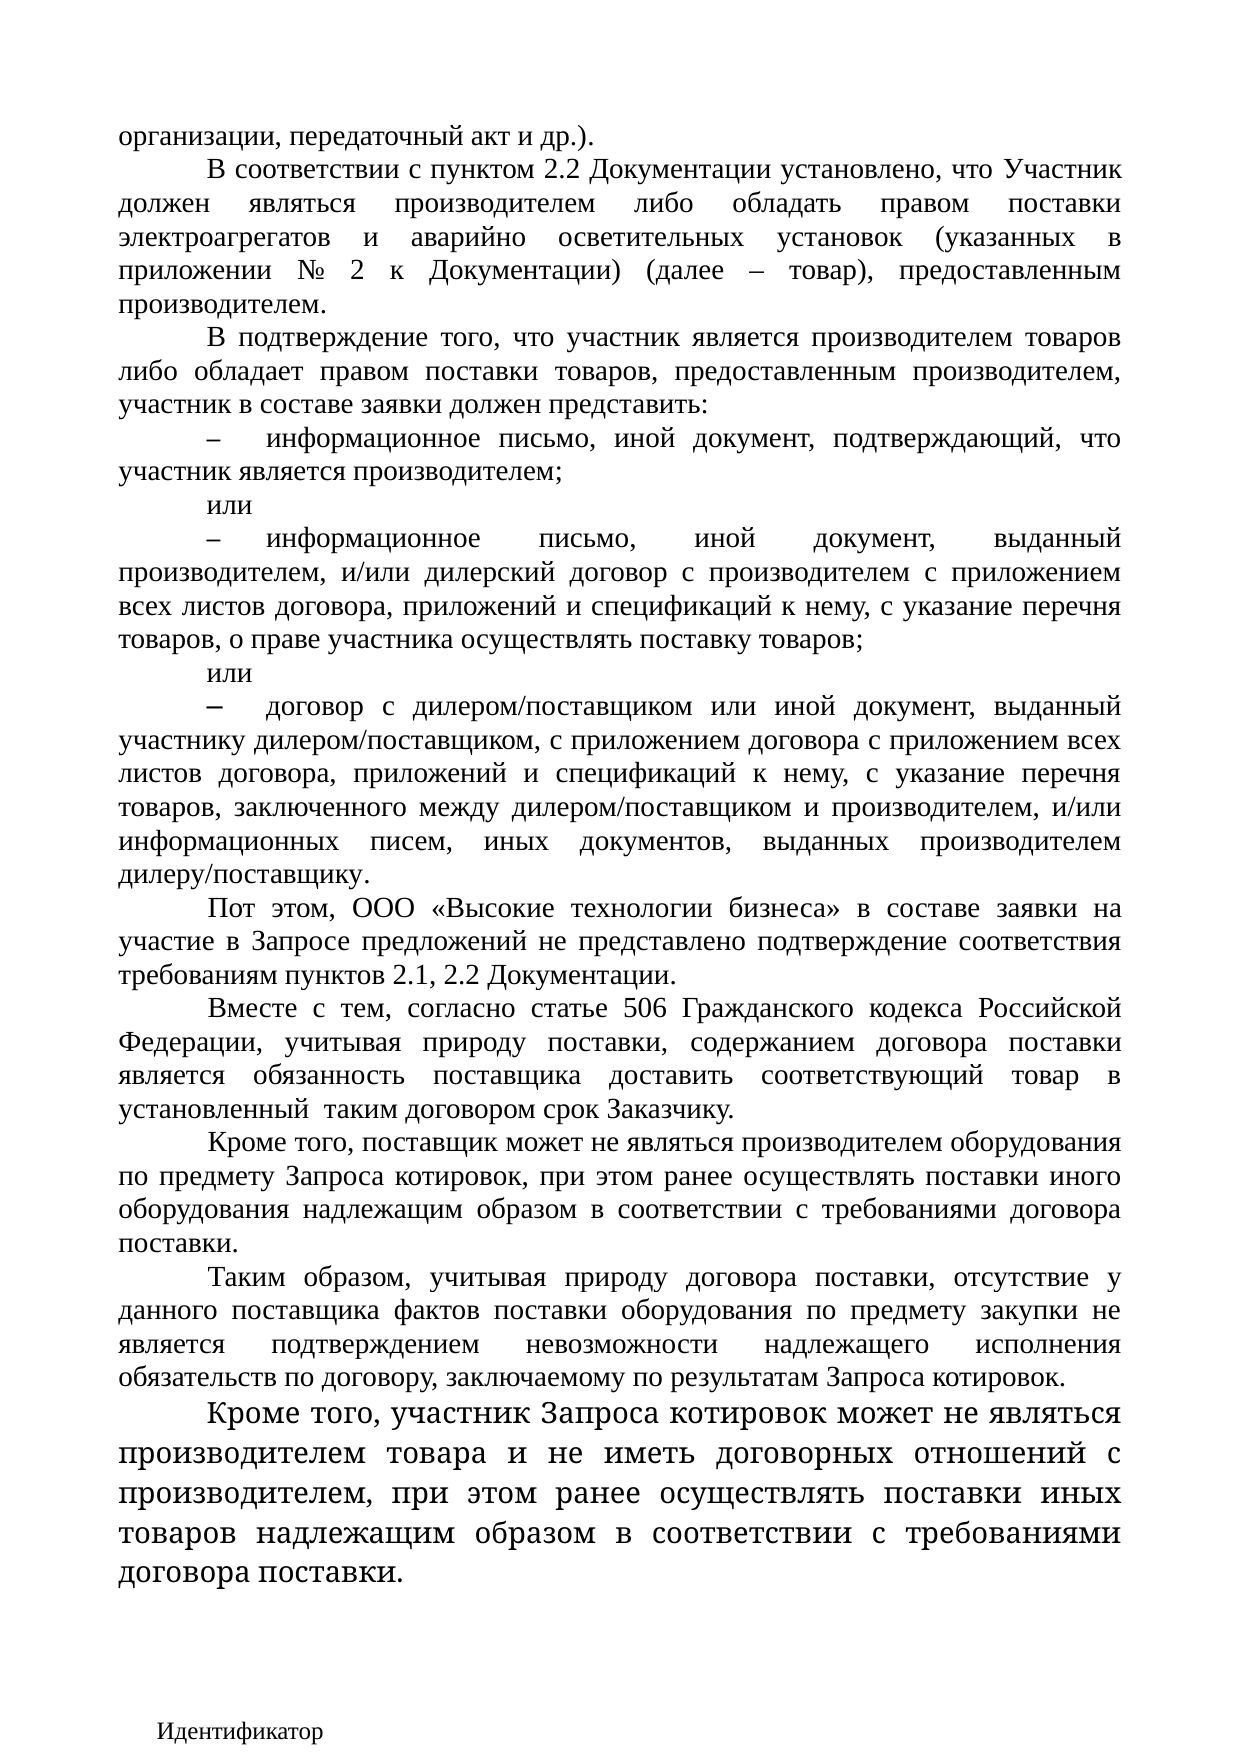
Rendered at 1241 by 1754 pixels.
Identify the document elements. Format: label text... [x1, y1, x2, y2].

list организации, передаточный акт и др.). [118, 118, 1122, 152]
list информационное письмо, иной документ, выданный производителем, и/или дилерский договор с производителем с приложением всех листов договора, приложений и спецификаций к нему, с указание перечня товаров, о праве участника осуществлять поставку товаров; [118, 521, 1122, 655]
text Вместе с тем, согласно статье 506 Гражданского кодекса Российской Федерации, учитывая природу поставки, содержанием договора поставки является обязанность поставщика доставить соответствующий товар в установленный таким договором срок Заказчику. [118, 990, 1122, 1124]
text В подтверждение того, что участник является производителем товаров либо обладает правом поставки товаров, предоставленным производителем, участник в составе заявки должен представить: [118, 319, 1122, 420]
text или [118, 487, 1122, 521]
text или [118, 655, 1122, 688]
text Кроме того, участник Запроса котировок может не являться производителем товара и не иметь договорных отношений с производителем, при этом ранее осуществлять поставки иных товаров надлежащим образом в соответствии с требованиями договора поставки. [118, 1393, 1122, 1591]
text В соответствии с пунктом 2.2 Документации установлено, что Участник должен являться производителем либо обладать правом поставки электроагрегатов и аварийно осветительных установок (указанных в приложении № 2 к Документации) (далее – товар), предоставленным производителем. [118, 152, 1122, 319]
text Пот этом, ООО «Высокие технологии бизнеса» в составе заявки на участие в Запросе предложений не представлено подтверждение соответствия требованиям пунктов 2.1, 2.2 Документации. [118, 890, 1122, 990]
text Кроме того, поставщик может не являться производителем оборудования по предмету Запроса котировок, при этом ранее осуществлять поставки иного оборудования надлежащим образом в соответствии с требованиями договора поставки. [118, 1124, 1122, 1259]
list договор с дилером/поставщиком или иной документ, выданный участнику дилером/поставщиком, с приложением договора с приложением всех листов договора, приложений и спецификаций к нему, с указание перечня товаров, заключенного между дилером/поставщиком и производителем, и/или информационных писем, иных документов, выданных производителем дилеру/поставщику. [118, 688, 1122, 890]
text Таким образом, учитывая природу договора поставки, отсутствие у данного поставщика фактов поставки оборудования по предмету закупки не является подтверждением невозможности надлежащего исполнения обязательств по договору, заключаемому по результатам Запроса котировок. [118, 1259, 1122, 1393]
list информационное письмо, иной документ, подтверждающий, что участник является производителем; [118, 420, 1122, 487]
